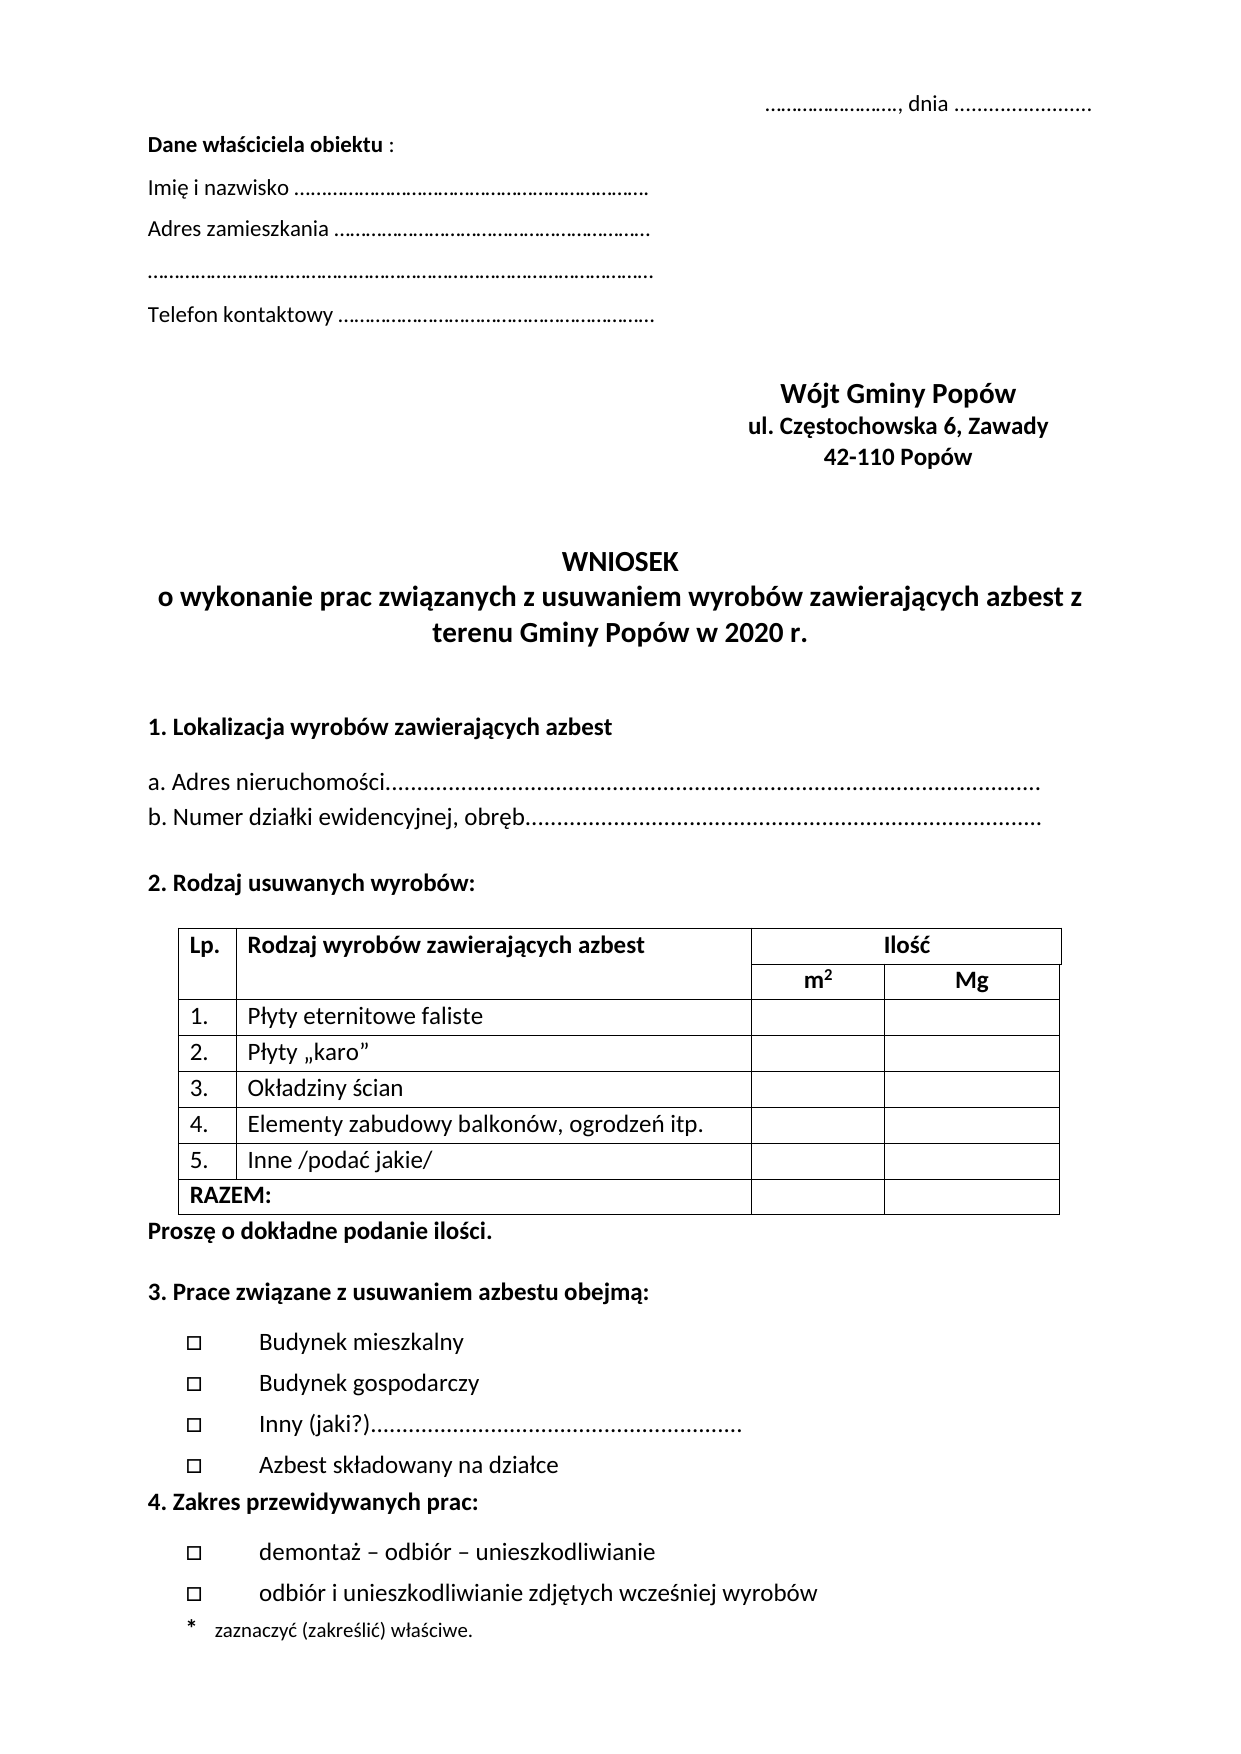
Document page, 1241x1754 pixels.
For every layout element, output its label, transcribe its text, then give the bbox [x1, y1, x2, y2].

table_header Lp. [179, 929, 236, 999]
text ……………………., dnia ........................ [148, 89, 1093, 117]
text 1. Lokalizacja wyrobów zawierających azbest [148, 711, 1093, 741]
table_cell [885, 1036, 1059, 1071]
text □ demontaż – odbiór – unieszkodliwianie [185, 1532, 1093, 1567]
table_cell [885, 1108, 1059, 1143]
table_cell [885, 1000, 1059, 1035]
text Telefon kontaktowy …………………………………………………… [148, 298, 1093, 329]
text Adres zamieszkania …………………………………………………… [148, 214, 1093, 243]
text a. Adres nieruchomości........................................................................................................ [148, 766, 1093, 797]
table_cell [885, 1180, 1059, 1214]
text …………………………………………………………………………………… [148, 257, 1093, 284]
table_header Ilość [752, 929, 1061, 963]
table_cell Inne /podać jakie/ [237, 1144, 751, 1178]
table_header Rodzaj wyrobów zawierających azbest [237, 929, 751, 999]
table_cell [752, 1072, 884, 1107]
text □ Azbest składowany na działce [185, 1445, 1093, 1481]
table_cell Płyty „karo” [237, 1036, 751, 1071]
text 4. Zakres przewidywanych prac: [148, 1486, 1093, 1516]
table_cell Mg [885, 965, 1059, 999]
table_cell [752, 1036, 884, 1071]
table_cell Elementy zabudowy balkonów, ogrodzeń itp. [237, 1108, 751, 1143]
text 42-110 Popów [664, 441, 1093, 471]
text □ Budynek gospodarczy [185, 1363, 1093, 1399]
text □ Budynek mieszkalny [185, 1322, 1093, 1358]
table_cell [752, 1144, 884, 1178]
table_cell 5. [179, 1144, 236, 1178]
text WNIOSEK [148, 543, 1093, 578]
table_cell RAZEM: [179, 1180, 751, 1214]
table_cell [885, 1144, 1059, 1178]
text 2. Rodzaj usuwanych wyrobów: [148, 867, 1093, 897]
table_cell [885, 1072, 1059, 1107]
table_cell 2. [179, 1036, 236, 1071]
text □ odbiór i unieszkodliwianie zdjętych wcześniej wyrobów [185, 1573, 1093, 1608]
text o wykonanie prac związanych z usuwaniem wyrobów zawierających azbest z terenu Gminy Popów w 2020 r. [148, 578, 1093, 649]
text 3. Prace związane z usuwaniem azbestu obejmą: [148, 1276, 1093, 1307]
text Dane właściciela obiektu : [148, 131, 1093, 159]
text □ Inny (jaki?)........................................................... [185, 1404, 1093, 1440]
table_cell Płyty eternitowe faliste [237, 1000, 751, 1035]
table_cell 3. [179, 1072, 236, 1107]
table_cell Okładziny ścian [237, 1072, 751, 1107]
table_cell 1. [179, 1000, 236, 1035]
table_cell [752, 1000, 884, 1035]
table_cell 4. [179, 1108, 236, 1143]
text Proszę o dokładne podanie ilości. [148, 1215, 1093, 1246]
table_cell m2 [752, 965, 884, 999]
text Wójt Gminy Popów [630, 375, 1093, 410]
text * zaznaczyć (zakreślić) właściwe. [185, 1613, 1093, 1644]
text ul. Częstochowska 6, Zawady [664, 410, 1093, 441]
table_cell [752, 1108, 884, 1143]
text b. Numer działki ewidencyjnej, obręb.................................................................................. [148, 801, 1093, 832]
text Imię i nazwisko …...……………………………………………………. [148, 173, 1093, 201]
table_cell [752, 1180, 884, 1214]
